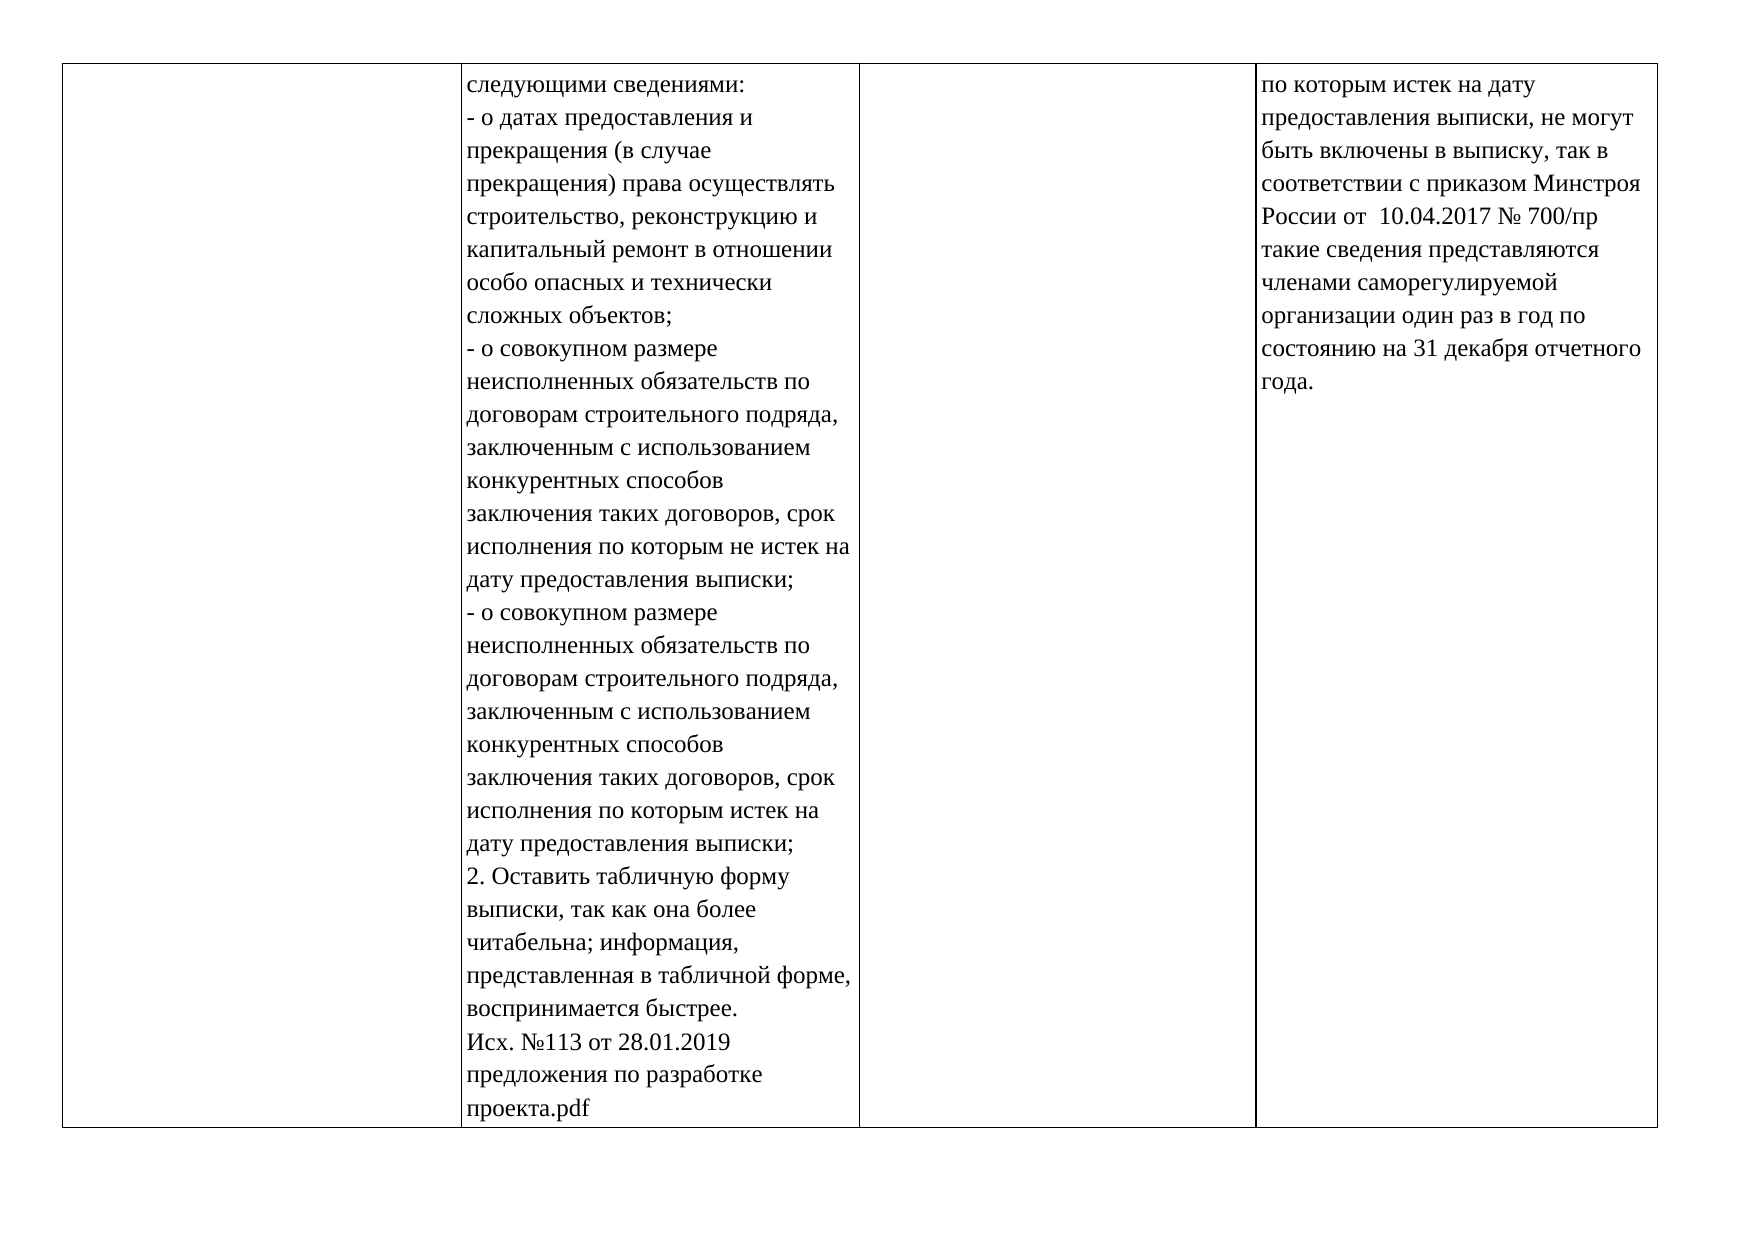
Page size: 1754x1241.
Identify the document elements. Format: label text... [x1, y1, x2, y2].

table_cell [860, 64, 1255, 1127]
table_cell следующими сведениями: - о датах предоставления и прекращения (в случае прекращения) права осуществлять строительство, реконструкцию и капитальный ремонт в отношении особо опасных и технически сложных объектов; - о совокупном размере неисполненных обязательств по договорам строительного подряда, заключенным с использованием конкурентных способов заключения таких договоров, срок исполнения по которым не истек на дату предоставления выписки; - о совокупном размере неисполненных обязательств по договорам строительного подряда, заключенным с использованием конкурентных способов заключения таких договоров, срок исполнения по которым истек на дату предоставления выписки; 2. Оставить табличную форму выписки, так как она более читабельна; информация, представленная в табличной форме, воспринимается быстрее. Исх. №113 от 28.01.2019 предложения по разработке проекта.pdf [462, 64, 859, 1127]
table_cell по которым истек на дату предоставления выписки, не могут быть включены в выписку, так в соответствии с приказом Минстроя России от 10.04.2017 № 700/пр такие сведения представляются членами саморегулируемой организации один раз в год по состоянию на 31 декабря отчетного года. [1257, 64, 1657, 1127]
table_cell [63, 64, 461, 1127]
